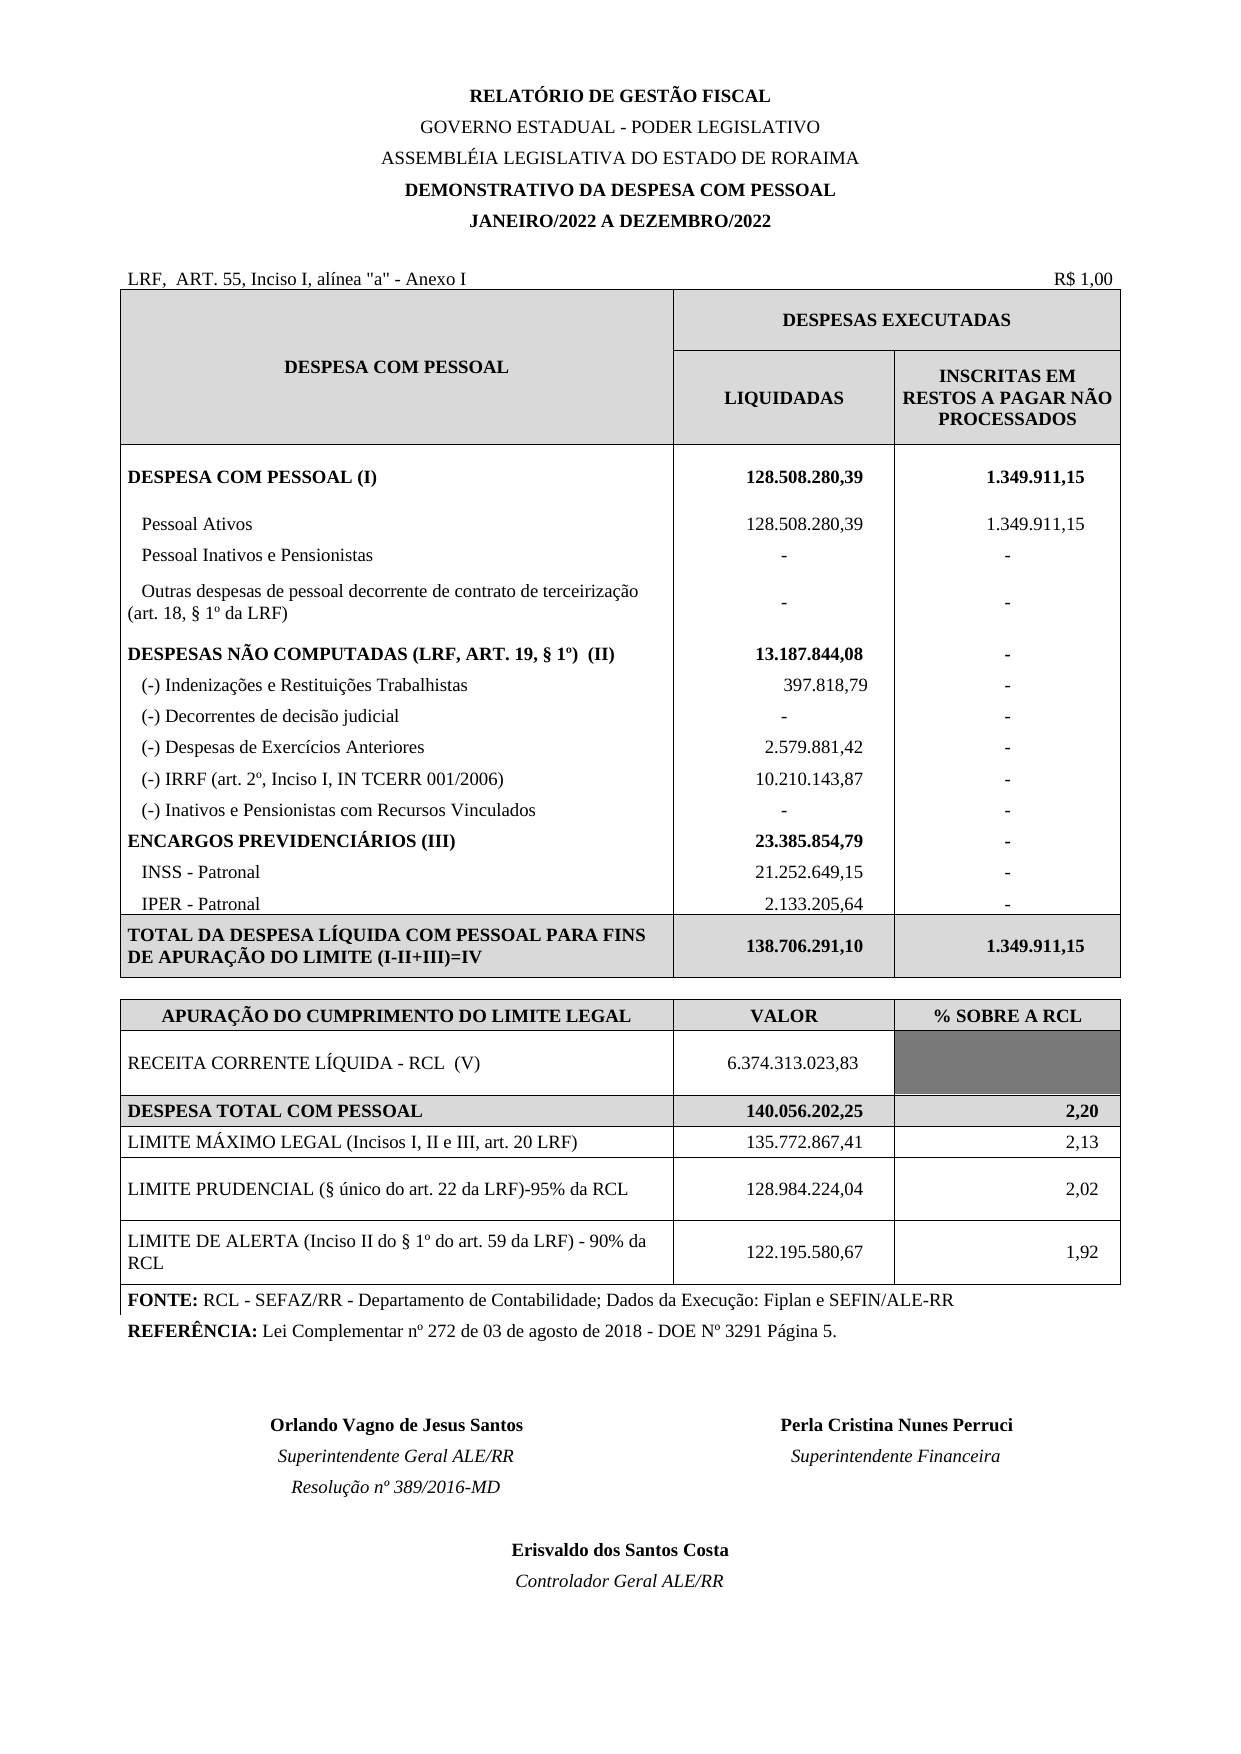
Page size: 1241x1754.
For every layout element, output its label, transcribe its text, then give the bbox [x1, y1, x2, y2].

table_cell - [674, 695, 894, 727]
table_cell (-) Decorrentes de decisão judicial [121, 695, 673, 727]
table_cell Perla Cristina Nunes Perruci [673, 1404, 1120, 1435]
table_cell 2.133.205,64 [674, 883, 894, 914]
table_cell - [895, 570, 1120, 633]
table_cell INSCRITAS EM RESTOS A PAGAR NÃO PROCESSADOS [895, 351, 1120, 444]
table_cell [895, 978, 1120, 999]
table_cell 2.579.881,42 [674, 727, 894, 758]
table_cell [895, 1373, 1120, 1404]
table_cell 128.984.224,04 [674, 1158, 894, 1219]
table_cell 1,92 [895, 1221, 1120, 1283]
table_cell - [674, 789, 894, 820]
table_cell DEMONSTRATIVO DA DESPESA COM PESSOAL [120, 169, 1120, 200]
table_cell DESPESA COM PESSOAL [121, 290, 673, 444]
table_cell [120, 1373, 673, 1404]
table_cell DESPESA COM PESSOAL (I) [121, 445, 673, 508]
table_cell Orlando Vagno de Jesus Santos [120, 1404, 673, 1435]
table_cell Superintendente Financeira [673, 1435, 1120, 1466]
table_cell - [895, 789, 1120, 820]
table_cell [120, 978, 673, 999]
table_cell Outras despesas de pessoal decorrente de contrato de terceirização (art. 18, § 1º da LRF) [121, 570, 673, 633]
table_cell - [895, 727, 1120, 758]
table_cell % SOBRE A RCL [895, 1000, 1120, 1030]
table_cell - [895, 820, 1120, 852]
table_cell (-) Indenizações e Restituições Trabalhistas [121, 664, 673, 695]
table_cell 135.772.867,41 [674, 1127, 894, 1157]
table_cell [895, 1466, 1120, 1498]
table_cell 128.508.280,39 [674, 508, 894, 539]
table_cell JANEIRO/2022 A DEZEMBRO/2022 [120, 200, 1120, 231]
table_cell Pessoal Ativos [121, 508, 673, 539]
table_cell (-) IRRF (art. 2º, Inciso I, IN TCERR 001/2006) [121, 758, 673, 789]
table_cell VALOR [674, 1000, 894, 1030]
table_cell LIMITE DE ALERTA (Inciso II do § 1º do art. 59 da LRF) - 90% da RCL [121, 1221, 673, 1283]
table_cell - [895, 633, 1120, 664]
table_cell APURAÇÃO DO CUMPRIMENTO DO LIMITE LEGAL [121, 1000, 673, 1030]
table_cell IPER - Patronal [121, 883, 673, 914]
table_cell GOVERNO ESTADUAL - PODER LEGISLATIVO [120, 106, 1120, 137]
table_cell [120, 231, 673, 262]
table_cell [673, 1498, 895, 1529]
table_cell [673, 263, 895, 289]
table_cell DESPESA TOTAL COM PESSOAL [121, 1096, 673, 1126]
table_cell LIMITE MÁXIMO LEGAL (Incisos I, II e III, art. 20 LRF) [121, 1127, 673, 1157]
table_cell [673, 1373, 895, 1404]
table_header RELATÓRIO DE GESTÃO FISCAL [120, 75, 1120, 106]
table_cell Pessoal Inativos e Pensionistas [121, 539, 673, 570]
table_cell ENCARGOS PREVIDENCIÁRIOS (III) [121, 820, 673, 852]
table_cell 6.374.313.023,83 [674, 1031, 894, 1094]
table_cell - [895, 664, 1120, 695]
table_cell [120, 1346, 673, 1373]
table_cell RECEITA CORRENTE LÍQUIDA - RCL (V) [121, 1031, 673, 1094]
table_cell 140.056.202,25 [674, 1096, 894, 1126]
table_cell LRF, ART. 55, Inciso I, alínea "a" - Anexo I [120, 263, 673, 289]
table_cell R$ 1,00 [895, 263, 1120, 289]
table_cell [895, 1498, 1120, 1529]
table_cell [673, 1346, 895, 1373]
table_cell 10.210.143,87 [674, 758, 894, 789]
table_cell 23.385.854,79 [674, 820, 894, 852]
table_cell 397.818,79 [674, 664, 894, 695]
table_cell Resolução nº 389/2016-MD [120, 1466, 673, 1498]
table_cell 2,02 [895, 1158, 1120, 1219]
table_cell INSS - Patronal [121, 852, 673, 883]
table_cell - [674, 570, 894, 633]
table_cell Erisvaldo dos Santos Costa [120, 1529, 1120, 1560]
table_cell REFERÊNCIA: Lei Complementar nº 272 de 03 de agosto de 2018 - DOE Nº 3291 Página 5. [120, 1315, 1120, 1346]
table_cell 1.349.911,15 [895, 508, 1120, 539]
table_cell [673, 978, 895, 999]
table_cell [120, 1498, 673, 1529]
table_cell DESPESAS NÃO COMPUTADAS (LRF, ART. 19, § 1º) (II) [121, 633, 673, 664]
table_cell 1.349.911,15 [895, 445, 1120, 508]
table_cell - [895, 695, 1120, 727]
table_cell LIQUIDADAS [674, 351, 894, 444]
table_cell 21.252.649,15 [674, 852, 894, 883]
table_cell 2,20 [895, 1096, 1120, 1126]
table_cell Superintendente Geral ALE/RR [120, 1435, 673, 1466]
table_cell 138.706.291,10 [674, 915, 894, 977]
table_cell - [895, 852, 1120, 883]
table_cell TOTAL DA DESPESA LÍQUIDA COM PESSOAL PARA FINS DE APURAÇÃO DO LIMITE (I-II+III)=IV [121, 915, 673, 977]
table_cell LIMITE PRUDENCIAL (§ único do art. 22 da LRF)-95% da RCL [121, 1158, 673, 1219]
table_cell [673, 231, 895, 262]
table_cell FONTE: RCL - SEFAZ/RR - Departamento de Contabilidade; Dados da Execução: Fiplan e SEFIN/ALE-RR [121, 1285, 1120, 1315]
table_cell - [895, 539, 1120, 570]
table_cell 128.508.280,39 [674, 445, 894, 508]
table_cell 122.195.580,67 [674, 1221, 894, 1283]
table_cell ASSEMBLÉIA LEGISLATIVA DO ESTADO DE RORAIMA [120, 138, 1120, 169]
table_cell (-) Despesas de Exercícios Anteriores [121, 727, 673, 758]
table_cell 1.349.911,15 [895, 915, 1120, 977]
table_cell (-) Inativos e Pensionistas com Recursos Vinculados [121, 789, 673, 820]
table_cell Controlador Geral ALE/RR [120, 1560, 1120, 1591]
table_cell 2,13 [895, 1127, 1120, 1157]
table_cell [895, 1346, 1120, 1373]
table_cell [895, 231, 1120, 262]
table_cell [673, 1466, 895, 1498]
table_cell 13.187.844,08 [674, 633, 894, 664]
table_cell DESPESAS EXECUTADAS [674, 290, 1120, 350]
table_cell [895, 1031, 1120, 1094]
table_cell - [895, 758, 1120, 789]
table_cell - [895, 883, 1120, 914]
table_cell - [674, 539, 894, 570]
